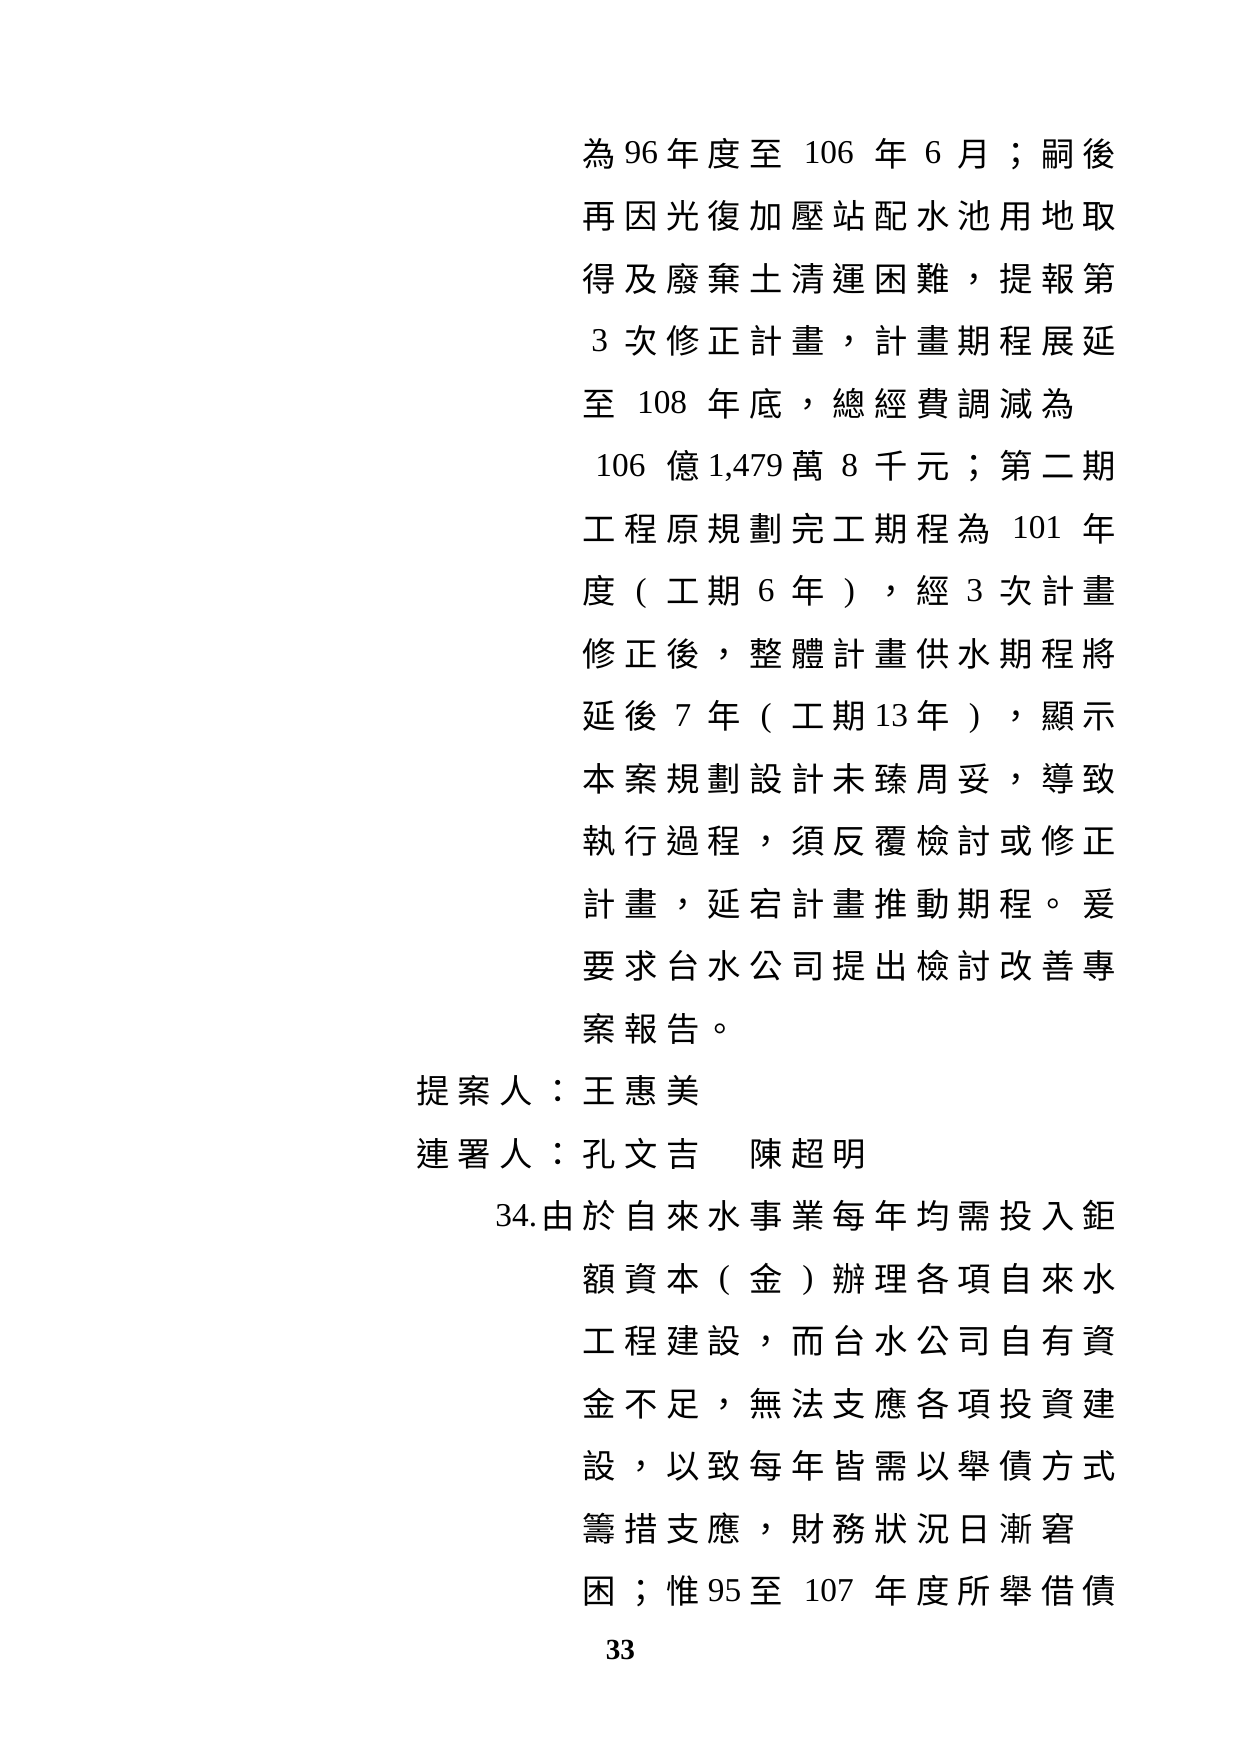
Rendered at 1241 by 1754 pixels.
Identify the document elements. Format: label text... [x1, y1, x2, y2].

list 由於自來水事業每年均需投入鉅額資本(金)辦理各項自來水工程建設，而台水公司自有資金不足，無法支應各項投資建設，以致每年皆需以舉債方式籌措支應，財務狀況日漸窘困；惟95至107年度所舉借債 [462, 1173, 1120, 1610]
list 為96年度至106年6月；嗣後再因光復加壓站配水池用地取得及廢棄土清運困難，提報第3次修正計畫，計畫期程展延至108年底，總經費調減為106億1,479萬8千元；第二期工程原規劃完工期程為101年度(工期6年)，經3次計畫修正後，整體計畫供水期程將延後7年(工期13年)，顯示本案規劃設計未臻周妥，導致執行過程，須反覆檢討或修正計畫，延宕計畫推動期程。爰要求台水公司提出檢討改善專案報告。 [462, 110, 1120, 1048]
text 連署人：孔文吉 陳超明 [397, 1110, 1120, 1173]
text 提案人：王惠美 [397, 1048, 1120, 1110]
